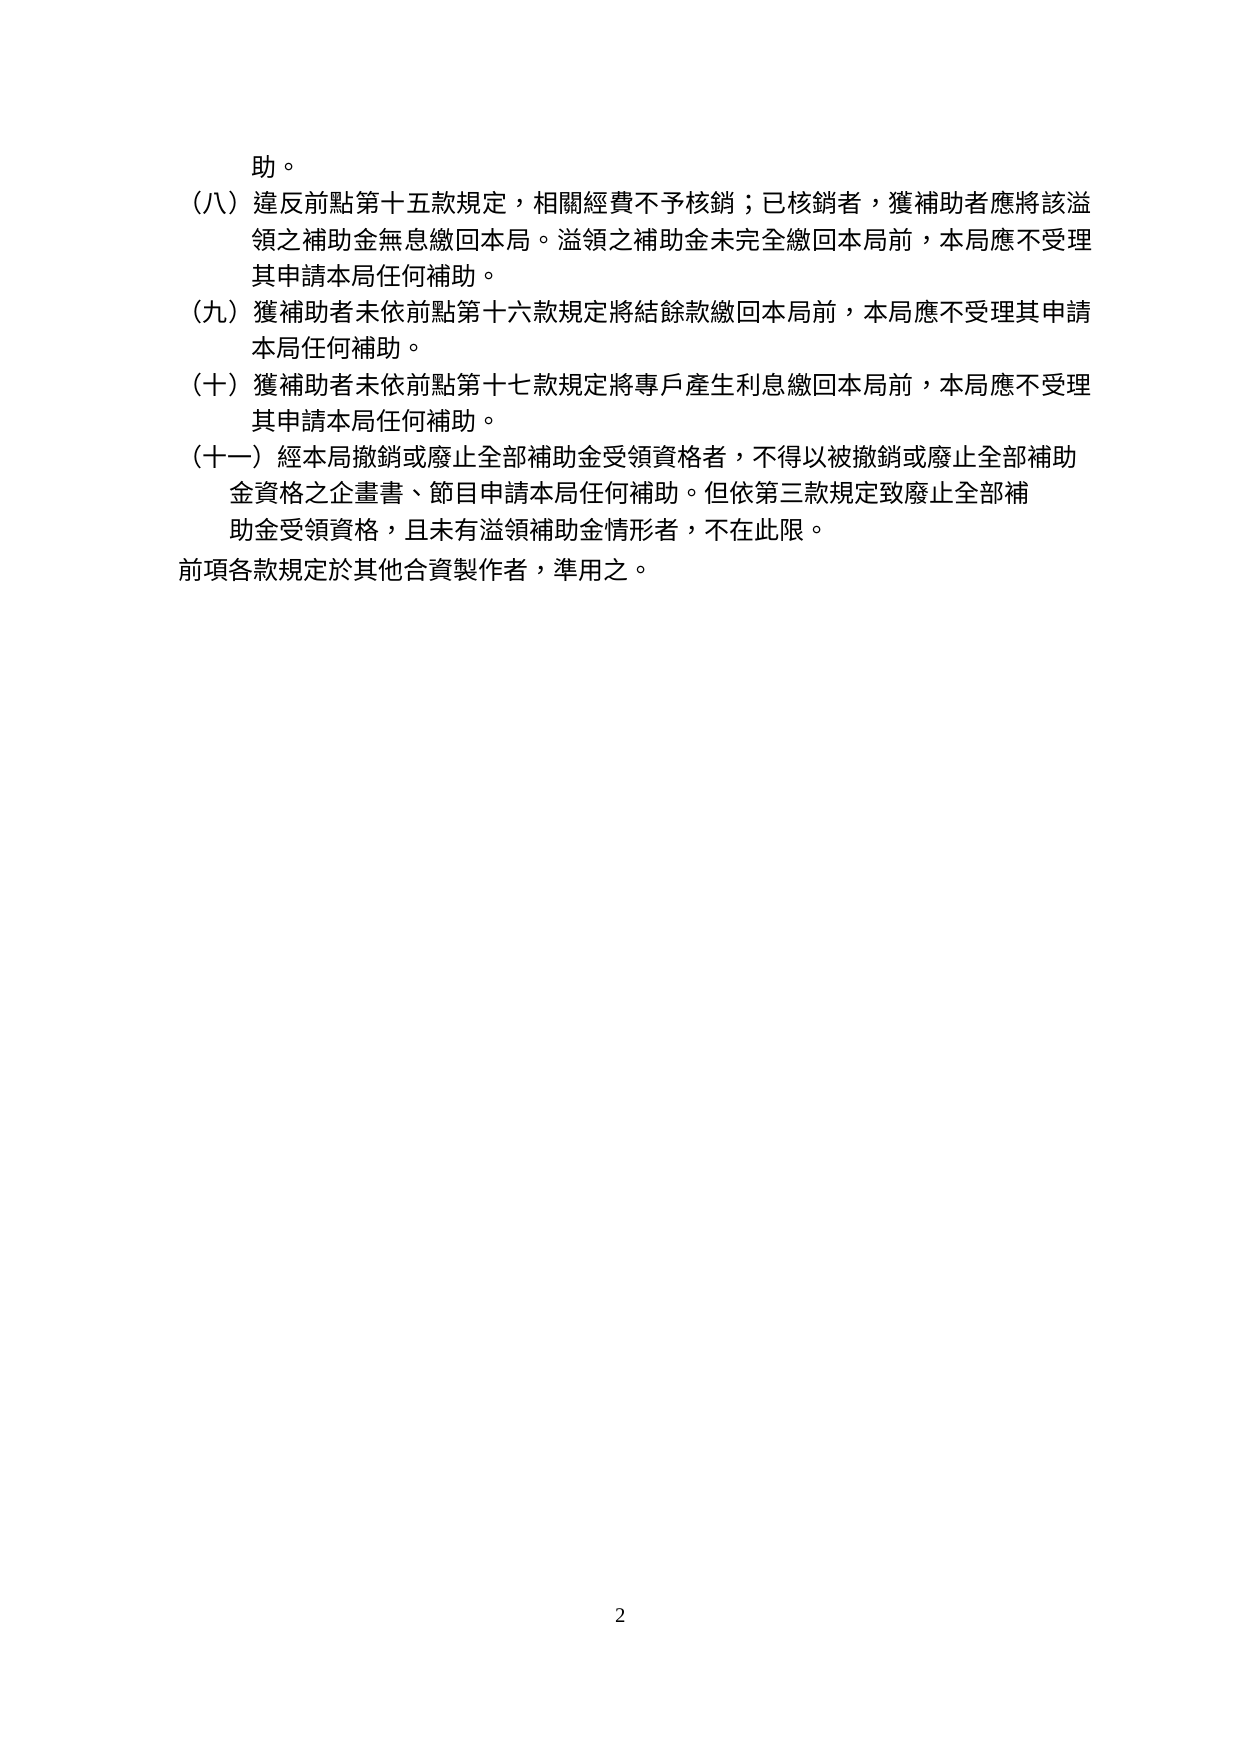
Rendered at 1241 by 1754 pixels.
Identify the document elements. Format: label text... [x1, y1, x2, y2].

text （八）違反前點第十五款規定，相關經費不予核銷；已核銷者，獲補助者應將該溢領之補助金無息繳回本局。溢領之補助金未完全繳回本局前，本局應不受理其申請本局任何補助。 [177, 184, 1092, 293]
text 助。 [177, 148, 1092, 184]
text 前項各款規定於其他合資製作者，準用之。 [148, 546, 1092, 588]
text 金資格之企畫書、節目申請本局任何補助。但依第三款規定致廢止全部補 [177, 474, 1092, 510]
text 助金受領資格，且未有溢領補助金情形者，不在此限。 [177, 510, 1092, 546]
text （十一）經本局撤銷或廢止全部補助金受領資格者，不得以被撤銷或廢止全部補助 [177, 438, 1092, 474]
text （九）獲補助者未依前點第十六款規定將結餘款繳回本局前，本局應不受理其申請本局任何補助。 [177, 293, 1092, 365]
text （十）獲補助者未依前點第十七款規定將專戶產生利息繳回本局前，本局應不受理其申請本局任何補助。 [177, 365, 1092, 438]
